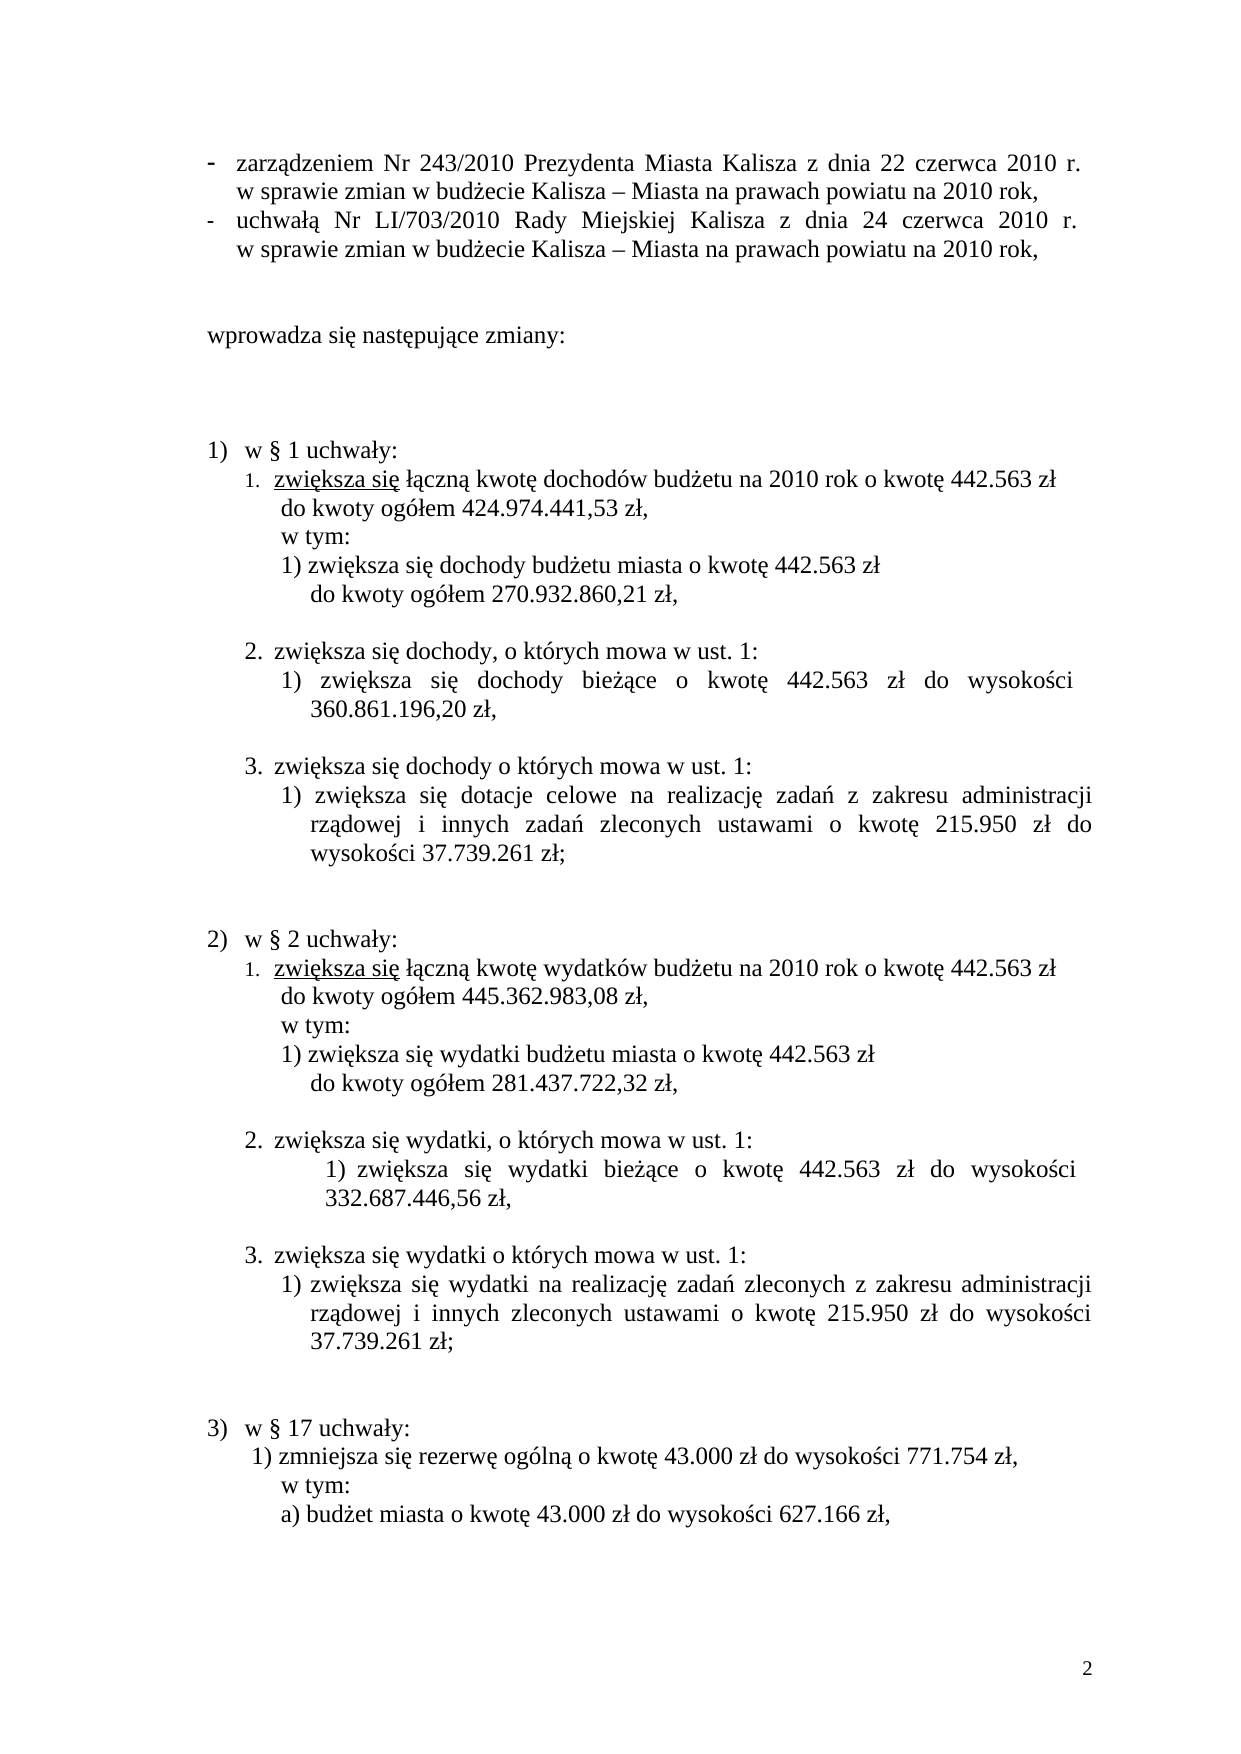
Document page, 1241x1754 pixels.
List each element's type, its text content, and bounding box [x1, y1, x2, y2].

text 1) zwiększa się wydatki budżetu miasta o kwotę 442.563 zł [244, 1039, 1092, 1068]
list uchwałą Nr LI/703/2010 Rady Miejskiej Kalisza z dnia 24 czerwca 2010 r. w sprawie zmian w budżecie Kalisza – Miasta na prawach powiatu na 2010 rok, [207, 205, 1092, 263]
text do kwoty ogółem 424.974.441,53 zł, [207, 493, 1092, 521]
list w § 1 uchwały: [207, 435, 1092, 464]
list zwiększa się łączną kwotę dochodów budżetu na 2010 rok o kwotę 442.563 zł [244, 464, 1092, 493]
text 1) zwiększa się wydatki na realizację zadań zleconych z zakresu administracji rządowej i innych zleconych ustawami o kwotę 215.950 zł do wysokości 37.739.261 zł; [281, 1269, 1092, 1355]
text 1) zmniejsza się rezerwę ogólną o kwotę 43.000 zł do wysokości 771.754 zł, [251, 1441, 1092, 1470]
text wprowadza się następujące zmiany: [207, 320, 1092, 349]
text do kwoty ogółem 270.932.860,21 zł, [282, 579, 1092, 608]
list w § 2 uchwały: [207, 924, 1092, 953]
text w tym: [207, 521, 1092, 550]
text 1) zwiększa się dochody bieżące o kwotę 442.563 zł do wysokości 360.861.196,20 zł, [281, 665, 1092, 723]
list zwiększa się wydatki o których mowa w ust. 1: [244, 1240, 1092, 1269]
list w § 17 uchwały: [207, 1413, 1092, 1441]
text do kwoty ogółem 445.362.983,08 zł, [244, 981, 1092, 1010]
text a) budżet miasta o kwotę 43.000 zł do wysokości 627.166 zł, [281, 1499, 1092, 1528]
list zwiększa się łączną kwotę wydatków budżetu na 2010 rok o kwotę 442.563 zł [244, 953, 1092, 981]
list zwiększa się wydatki, o których mowa w ust. 1: [244, 1125, 1092, 1154]
text w tym: [244, 1010, 1092, 1039]
list zwiększa się dochody o których mowa w ust. 1: [244, 751, 1092, 780]
text 1) zwiększa się dotacje celowe na realizację zadań z zakresu administracji rządowej i innych zadań zleconych ustawami o kwotę 215.950 zł do wysokości 37.739.261 zł; [281, 780, 1092, 866]
list zwiększa się dochody, o których mowa w ust. 1: [244, 636, 1092, 665]
text do kwoty ogółem 281.437.722,32 zł, [244, 1068, 1092, 1096]
text w tym: [281, 1470, 1092, 1499]
list zwiększa się wydatki bieżące o kwotę 442.563 zł do wysokości 332.687.446,56 zł, [325, 1154, 1092, 1211]
text 1) zwiększa się dochody budżetu miasta o kwotę 442.563 zł [244, 550, 1092, 579]
list zarządzeniem Nr 243/2010 Prezydenta Miasta Kalisza z dnia 22 czerwca 2010 r. w sprawie zmian w budżecie Kalisza – Miasta na prawach powiatu na 2010 rok, [207, 148, 1092, 205]
